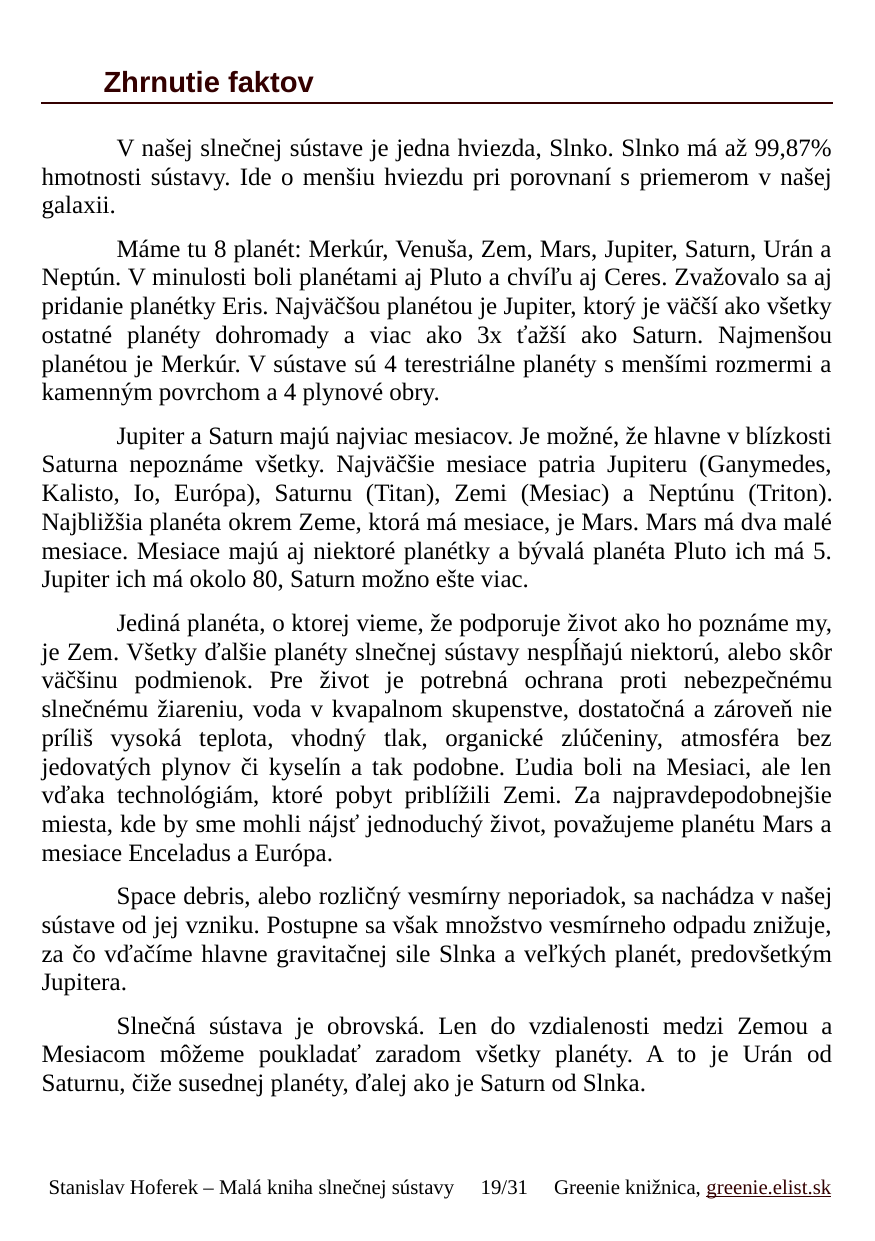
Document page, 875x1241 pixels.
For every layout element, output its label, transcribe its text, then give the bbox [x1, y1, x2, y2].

text Slnečná sústava je obrovská. Len do vzdialenosti medzi Zemou a Mesiacom môžeme poukladať zaradom všetky planéty. A to je Urán od Saturnu, čiže susednej planéty, ďalej ako je Saturn od Slnka. [41, 1011, 833, 1097]
text Space debris, alebo rozličný vesmírny neporiadok, sa nachádza v našej sústave od jej vzniku. Postupne sa však množstvo vesmírneho odpadu znižuje, za čo vďačíme hlavne gravitačnej sile Slnka a veľkých planét, predovšetkým Jupitera. [41, 881, 833, 996]
text V našej slnečnej sústave je jedna hviezda, Slnko. Slnko má až 99,87% hmotnosti sústavy. Ide o menšiu hviezdu pri porovnaní s priemerom v našej galaxii. [41, 133, 833, 219]
subtitle Zhrnutie faktov [41, 62, 833, 102]
text Máme tu 8 planét: Merkúr, Venuša, Zem, Mars, Jupiter, Saturn, Urán a Neptún. V minulosti boli planétami aj Pluto a chvíľu aj Ceres. Zvažovalo sa aj pridanie planétky Eris. Najväčšou planétou je Jupiter, ktorý je väčší ako všetky ostatné planéty dohromady a viac ako 3x ťažší ako Saturn. Najmenšou planétou je Merkúr. V sústave sú 4 terestriálne planéty s menšími rozmermi a kamenným povrchom a 4 plynové obry. [41, 234, 833, 406]
text Jediná planéta, o ktorej vieme, že podporuje život ako ho poznáme my, je Zem. Všetky ďalšie planéty slnečnej sústavy nespĺňajú niektorú, alebo skôr väčšinu podmienok. Pre život je potrebná ochrana proti nebezpečnému slnečnému žiareniu, voda v kvapalnom skupenstve, dostatočná a zároveň nie príliš vysoká teplota, vhodný tlak, organické zlúčeniny, atmosféra bez jedovatých plynov či kyselín a tak podobne. Ľudia boli na Mesiaci, ale len vďaka technológiám, ktoré pobyt priblížili Zemi. Za najpravdepodobnejšie miesta, kde by sme mohli nájsť jednoduchý život, považujeme planétu Mars a mesiace Enceladus a Európa. [41, 608, 833, 867]
text Jupiter a Saturn majú najviac mesiacov. Je možné, že hlavne v blízkosti Saturna nepoznáme všetky. Najväčšie mesiace patria Jupiteru (Ganymedes, Kalisto, Io, Európa), Saturnu (Titan), Zemi (Mesiac) a Neptúnu (Triton). Najbližšia planéta okrem Zeme, ktorá má mesiace, je Mars. Mars má dva malé mesiace. Mesiace majú aj niektoré planétky a bývalá planéta Pluto ich má 5. Jupiter ich má okolo 80, Saturn možno ešte viac. [41, 421, 833, 593]
